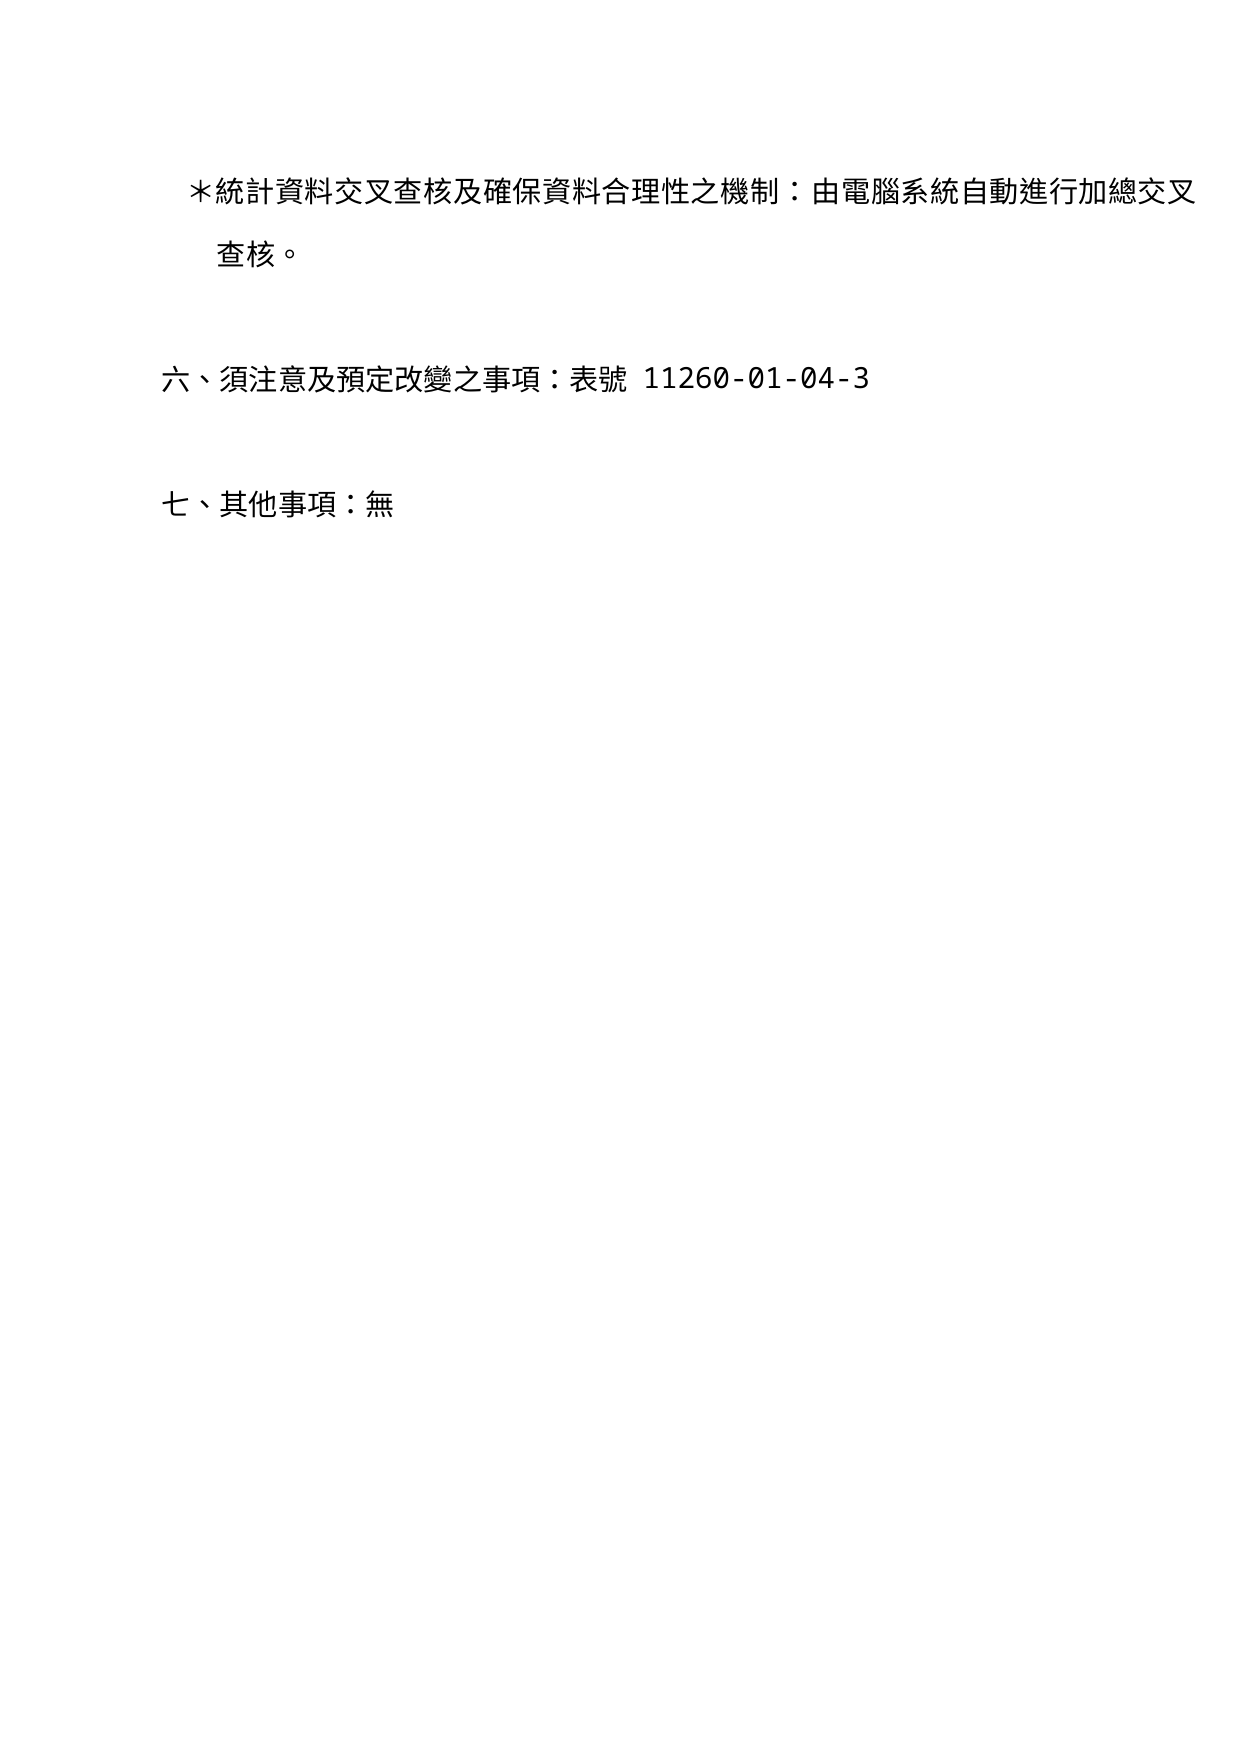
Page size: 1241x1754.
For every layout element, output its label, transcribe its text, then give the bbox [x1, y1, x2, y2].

table_header ＊統計資料交叉查核及確保資料合理性之機制：由電腦系統自動進行加總交叉查核。 六、須注意及預定改變之事項：表號 11260-01-04-3 七、其他事項：無 [150, 148, 1209, 523]
